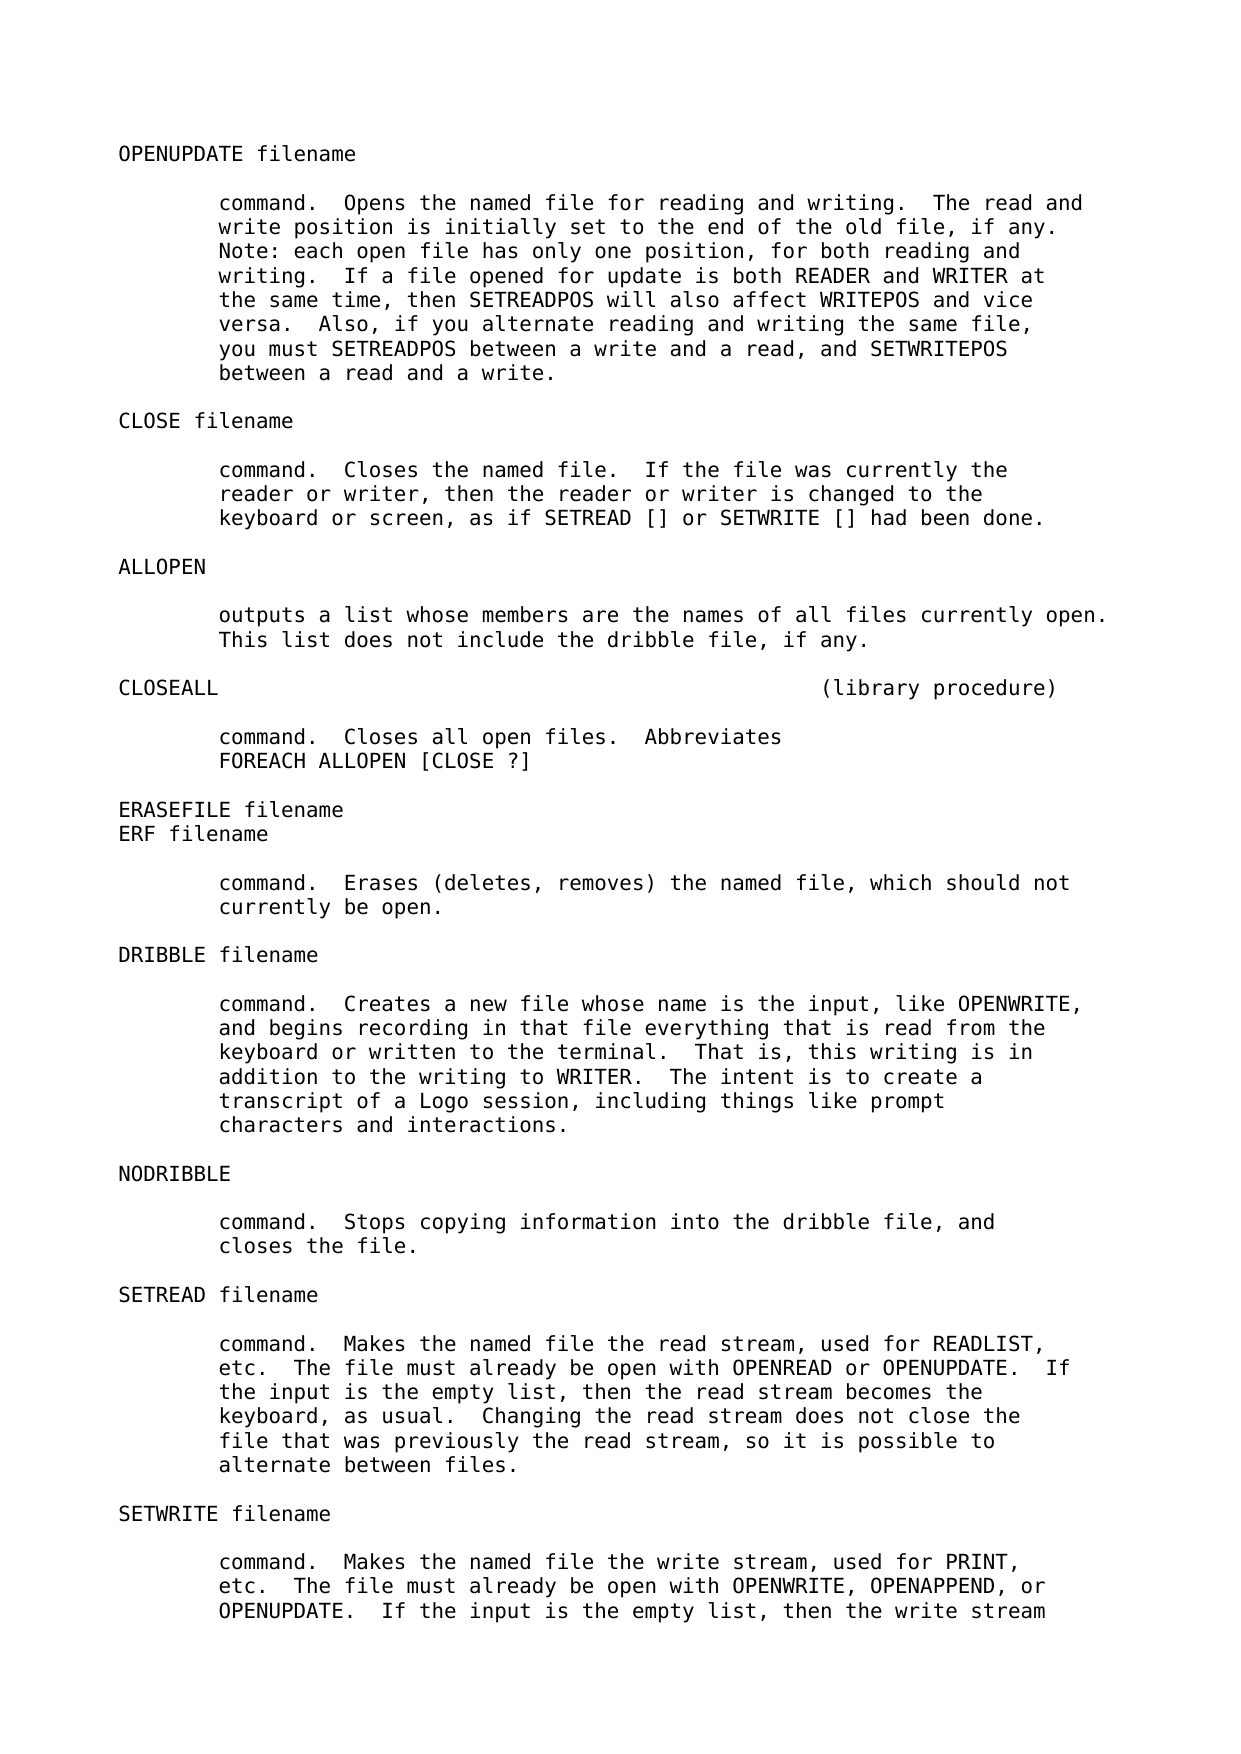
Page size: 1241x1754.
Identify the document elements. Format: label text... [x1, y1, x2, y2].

text keyboard, as usual. Changing the read stream does not close the [118, 1404, 1122, 1429]
text command. Closes the named file. If the file was currently the [118, 458, 1122, 482]
text closes the file. [118, 1234, 1122, 1259]
text This list does not include the dribble file, if any. [118, 628, 1122, 652]
text versa. Also, if you alternate reading and writing the same file, [118, 312, 1122, 337]
text FOREACH ALLOPEN [CLOSE ?] [118, 749, 1122, 773]
text the same time, then SETREADPOS will also affect WRITEPOS and vice [118, 288, 1122, 312]
text file that was previously the read stream, so it is possible to [118, 1429, 1122, 1453]
text command. Opens the named file for reading and writing. The read and [118, 191, 1122, 215]
text and begins recording in that file everything that is read from the [118, 1016, 1122, 1040]
text addition to the writing to WRITER. The intent is to create a [118, 1065, 1122, 1089]
text NODRIBBLE [118, 1162, 1122, 1186]
text CLOSE filename [118, 409, 1122, 434]
text DRIBBLE filename [118, 943, 1122, 968]
text etc. The file must already be open with OPENWRITE, OPENAPPEND, or [118, 1574, 1122, 1599]
text command. Closes all open files. Abbreviates [118, 725, 1122, 749]
text transcript of a Logo session, including things like prompt [118, 1089, 1122, 1113]
text write position is initially set to the end of the old file, if any. [118, 215, 1122, 239]
text ERASEFILE filename [118, 798, 1122, 822]
text SETREAD filename [118, 1283, 1122, 1307]
text between a read and a write. [118, 361, 1122, 385]
text reader or writer, then the reader or writer is changed to the [118, 482, 1122, 506]
text you must SETREADPOS between a write and a read, and SETWRITEPOS [118, 337, 1122, 361]
text command. Creates a new file whose name is the input, like OPENWRITE, [118, 992, 1122, 1016]
text ALLOPEN [118, 555, 1122, 579]
text etc. The file must already be open with OPENREAD or OPENUPDATE. If [118, 1356, 1122, 1380]
text Note: each open file has only one position, for both reading and [118, 239, 1122, 264]
text keyboard or screen, as if SETREAD [] or SETWRITE [] had been done. [118, 506, 1122, 531]
text alternate between files. [118, 1453, 1122, 1477]
text writing. If a file opened for update is both READER and WRITER at [118, 264, 1122, 288]
text OPENUPDATE. If the input is the empty list, then the write stream [118, 1599, 1122, 1623]
text currently be open. [118, 895, 1122, 919]
text command. Makes the named file the read stream, used for READLIST, [118, 1332, 1122, 1356]
text keyboard or written to the terminal. That is, this writing is in [118, 1040, 1122, 1065]
text command. Makes the named file the write stream, used for PRINT, [118, 1550, 1122, 1574]
text OPENUPDATE filename [118, 142, 1122, 167]
text outputs a list whose members are the names of all files currently open. [118, 603, 1122, 628]
text command. Erases (deletes, removes) the named file, which should not [118, 871, 1122, 895]
text characters and interactions. [118, 1113, 1122, 1137]
text the input is the empty list, then the read stream becomes the [118, 1380, 1122, 1404]
text SETWRITE filename [118, 1502, 1122, 1526]
text command. Stops copying information into the dribble file, and [118, 1210, 1122, 1234]
text ERF filename [118, 822, 1122, 846]
text CLOSEALL (library procedure) [118, 676, 1122, 701]
